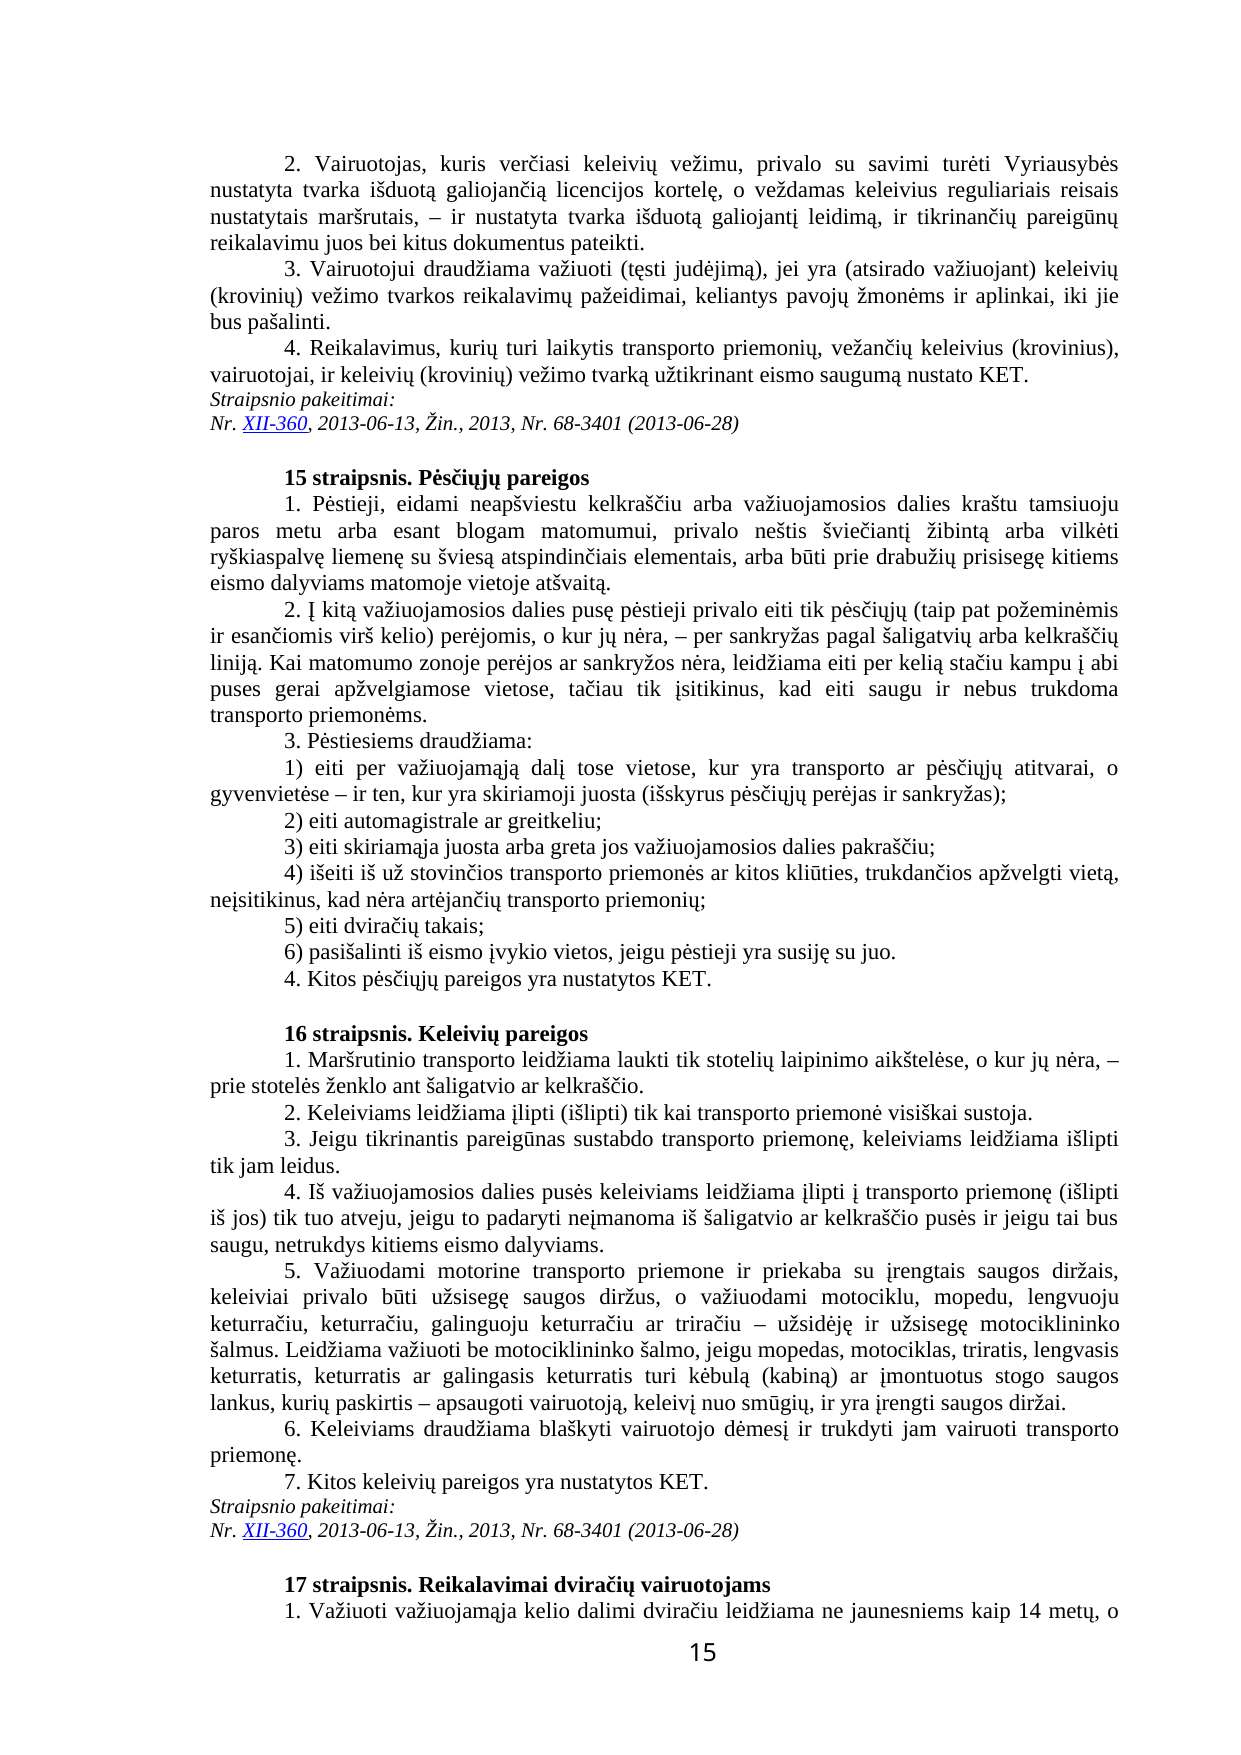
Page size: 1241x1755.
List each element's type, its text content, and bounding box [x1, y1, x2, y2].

text 7. Kitos keleivių pareigos yra nustatytos KET. [210, 1468, 1120, 1494]
text 4. Kitos pėsčiųjų pareigos yra nustatytos KET. [210, 965, 1120, 991]
text 3. Jeigu tikrinantis pareigūnas sustabdo transporto priemonę, keleiviams leidžiama išlipti tik jam leidus. [210, 1125, 1120, 1178]
text 1. Važiuoti važiuojamąja kelio dalimi dviračiu leidžiama ne jaunesniems kaip 14 metų, o [210, 1597, 1120, 1624]
text 6) pasišalinti iš eismo įvykio vietos, jeigu pėstieji yra susiję su juo. [210, 938, 1120, 965]
text 4. Iš važiuojamosios dalies pusės keleiviams leidžiama įlipti į transporto priemonę (išlipti iš jos) tik tuo atveju, jeigu to padaryti neįmanoma iš šaligatvio ar kelkraščio pusės ir jeigu tai bus saugu, netrukdys kitiems eismo dalyviams. [210, 1178, 1120, 1257]
text Nr. XII-360, 2013-06-13, Žin., 2013, Nr. 68-3401 (2013-06-28) [210, 411, 1120, 435]
text 3. Pėstiesiems draudžiama: [210, 728, 1120, 754]
text 6. Keleiviams draudžiama blaškyti vairuotojo dėmesį ir trukdyti jam vairuoti transporto priemonę. [210, 1415, 1120, 1468]
text 5) eiti dviračių takais; [210, 912, 1120, 938]
text 4) išeiti iš už stovinčios transporto priemonės ar kitos kliūties, trukdančios apžvelgti vietą, neįsitikinus, kad nėra artėjančių transporto priemonių; [210, 859, 1120, 912]
text 16 straipsnis. Keleivių pareigos [210, 1020, 1120, 1046]
text 5. Važiuodami motorine transporto priemone ir priekaba su įrengtais saugos diržais, keleiviai privalo būti užsisegę saugos diržus, o važiuodami motociklu, mopedu, lengvuoju keturračiu, keturračiu, galinguoju keturračiu ar triračiu – užsidėję ir užsisegę motociklininko šalmus. Leidžiama važiuoti be motociklininko šalmo, jeigu mopedas, motociklas, triratis, lengvasis keturratis, keturratis ar galingasis keturratis turi kėbulą (kabiną) ar įmontuotus stogo saugos lankus, kurių paskirtis – apsaugoti vairuotoją, keleivį nuo smūgių, ir yra įrengti saugos diržai. [210, 1257, 1120, 1415]
text Straipsnio pakeitimai: [210, 1494, 1120, 1518]
text 2) eiti automagistrale ar greitkeliu; [210, 807, 1120, 833]
text 1) eiti per važiuojamąją dalį tose vietose, kur yra transporto ar pėsčiųjų atitvarai, o gyvenvietėse – ir ten, kur yra skiriamoji juosta (išskyrus pėsčiųjų perėjas ir sankryžas); [210, 754, 1120, 807]
text Straipsnio pakeitimai: [210, 387, 1120, 411]
text Nr. XII-360, 2013-06-13, Žin., 2013, Nr. 68-3401 (2013-06-28) [210, 1518, 1120, 1542]
text 4. Reikalavimus, kurių turi laikytis transporto priemonių, vežančių keleivius (krovinius), vairuotojai, ir keleivių (krovinių) vežimo tvarką užtikrinant eismo saugumą nustato KET. [210, 334, 1120, 387]
text 2. Keleiviams leidžiama įlipti (išlipti) tik kai transporto priemonė visiškai sustoja. [210, 1099, 1120, 1125]
text 3) eiti skiriamąja juosta arba greta jos važiuojamosios dalies pakraščiu; [210, 833, 1120, 859]
text 2. Į kitą važiuojamosios dalies pusę pėstieji privalo eiti tik pėsčiųjų (taip pat požeminėmis ir esančiomis virš kelio) perėjomis, o kur jų nėra, – per sankryžas pagal šaligatvių arba kelkraščių liniją. Kai matomumo zonoje perėjos ar sankryžos nėra, leidžiama eiti per kelią stačiu kampu į abi puses gerai apžvelgiamose vietose, tačiau tik įsitikinus, kad eiti saugu ir nebus trukdoma transporto priemonėms. [210, 596, 1120, 728]
text 1. Maršrutinio transporto leidžiama laukti tik stotelių laipinimo aikštelėse, o kur jų nėra, – prie stotelės ženklo ant šaligatvio ar kelkraščio. [210, 1046, 1120, 1099]
text 15 straipsnis. Pėsčiųjų pareigos [210, 464, 1120, 490]
text 2. Vairuotojas, kuris verčiasi keleivių vežimu, privalo su savimi turėti Vyriausybės nustatyta tvarka išduotą galiojančią licencijos kortelę, o veždamas keleivius reguliariais reisais nustatytais maršrutais, – ir nustatyta tvarka išduotą galiojantį leidimą, ir tikrinančių pareigūnų reikalavimu juos bei kitus dokumentus pateikti. [210, 150, 1120, 255]
text 1. Pėstieji, eidami neapšviestu kelkraščiu arba važiuojamosios dalies kraštu tamsiuoju paros metu arba esant blogam matomumui, privalo neštis šviečiantį žibintą arba vilkėti ryškiaspalvę liemenę su šviesą atspindinčiais elementais, arba būti prie drabužių prisisegę kitiems eismo dalyviams matomoje vietoje atšvaitą. [210, 490, 1120, 596]
text 3. Vairuotojui draudžiama važiuoti (tęsti judėjimą), jei yra (atsirado važiuojant) keleivių (krovinių) vežimo tvarkos reikalavimų pažeidimai, keliantys pavojų žmonėms ir aplinkai, iki jie bus pašalinti. [210, 255, 1120, 334]
text 17 straipsnis. Reikalavimai dviračių vairuotojams [210, 1571, 1120, 1597]
